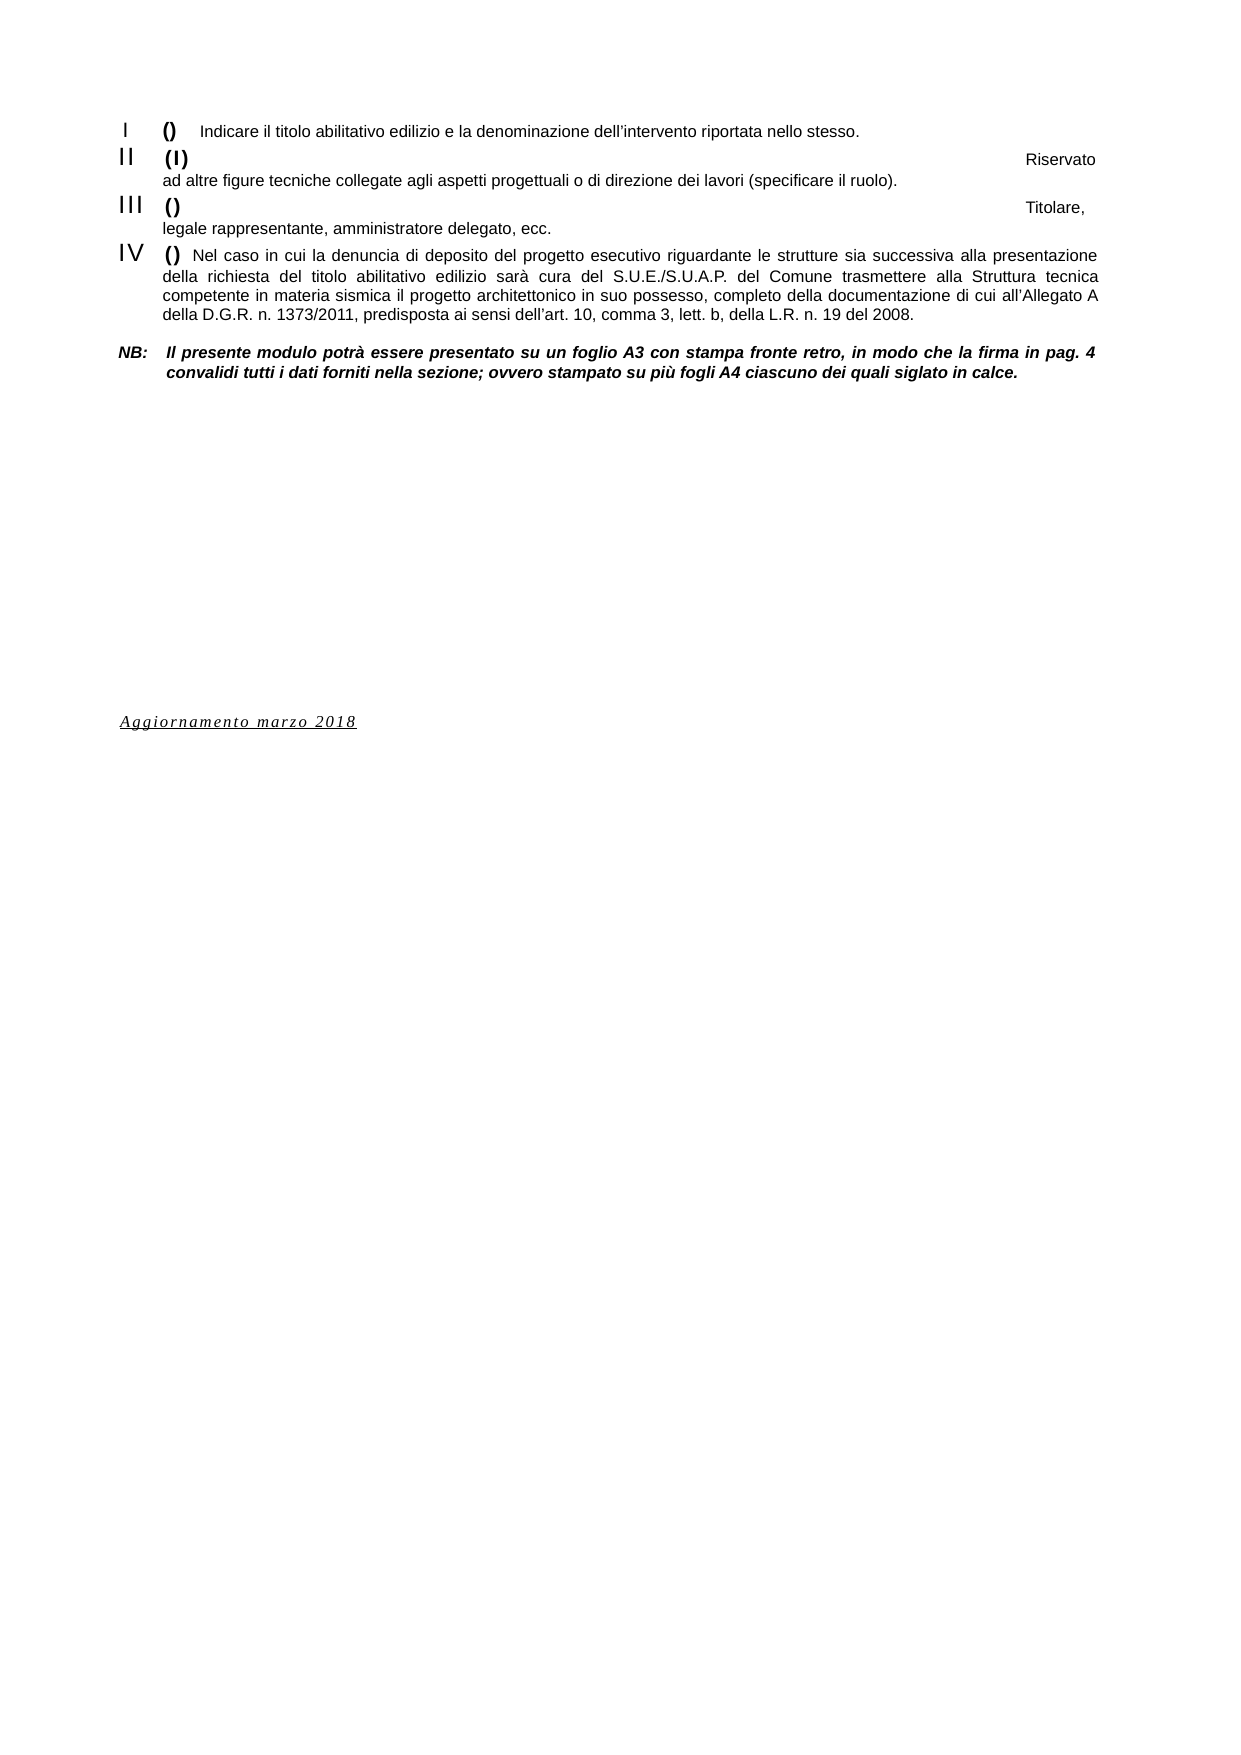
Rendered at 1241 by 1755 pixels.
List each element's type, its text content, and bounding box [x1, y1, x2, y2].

text () Nel caso in cui la denuncia di deposito del progetto esecutivo riguardante le strutture sia successiva alla presentazione della richiesta del titolo abilitativo edilizio sarà cura del S.U.E./S.U.A.P. del Comune trasmettere alla Struttura tecnica competente in materia sismica il progetto architettonico in suo possesso, completo della documentazione di cui all’Allegato A della D.G.R. n. 1373/2011, predisposta ai sensi dell’art. 10, comma 3, lett. b, della L.R. n. 19 del 2008. [118, 238, 1099, 324]
text () Indicare il titolo abilitativo edilizio e la denominazione dell’intervento riportata nello stesso. [122, 118, 1098, 142]
text () Titolare, legale rappresentante, amministratore delegato, ecc. [118, 190, 1099, 238]
text (I) Riservato ad altre figure tecniche collegate agli aspetti progettuali o di direzione dei lavori (specificare il ruolo). [118, 142, 1099, 190]
text NB: Il presente modulo potrà essere presentato su un foglio A3 con stampa fronte retro, in modo che la firma in pag. 4 convalidi tutti i dati forniti nella sezione; ovvero stampato su più fogli A4 ciascuno dei quali siglato in calce. [118, 343, 1098, 382]
text Aggiornamento marzo 2018 [120, 711, 1102, 731]
